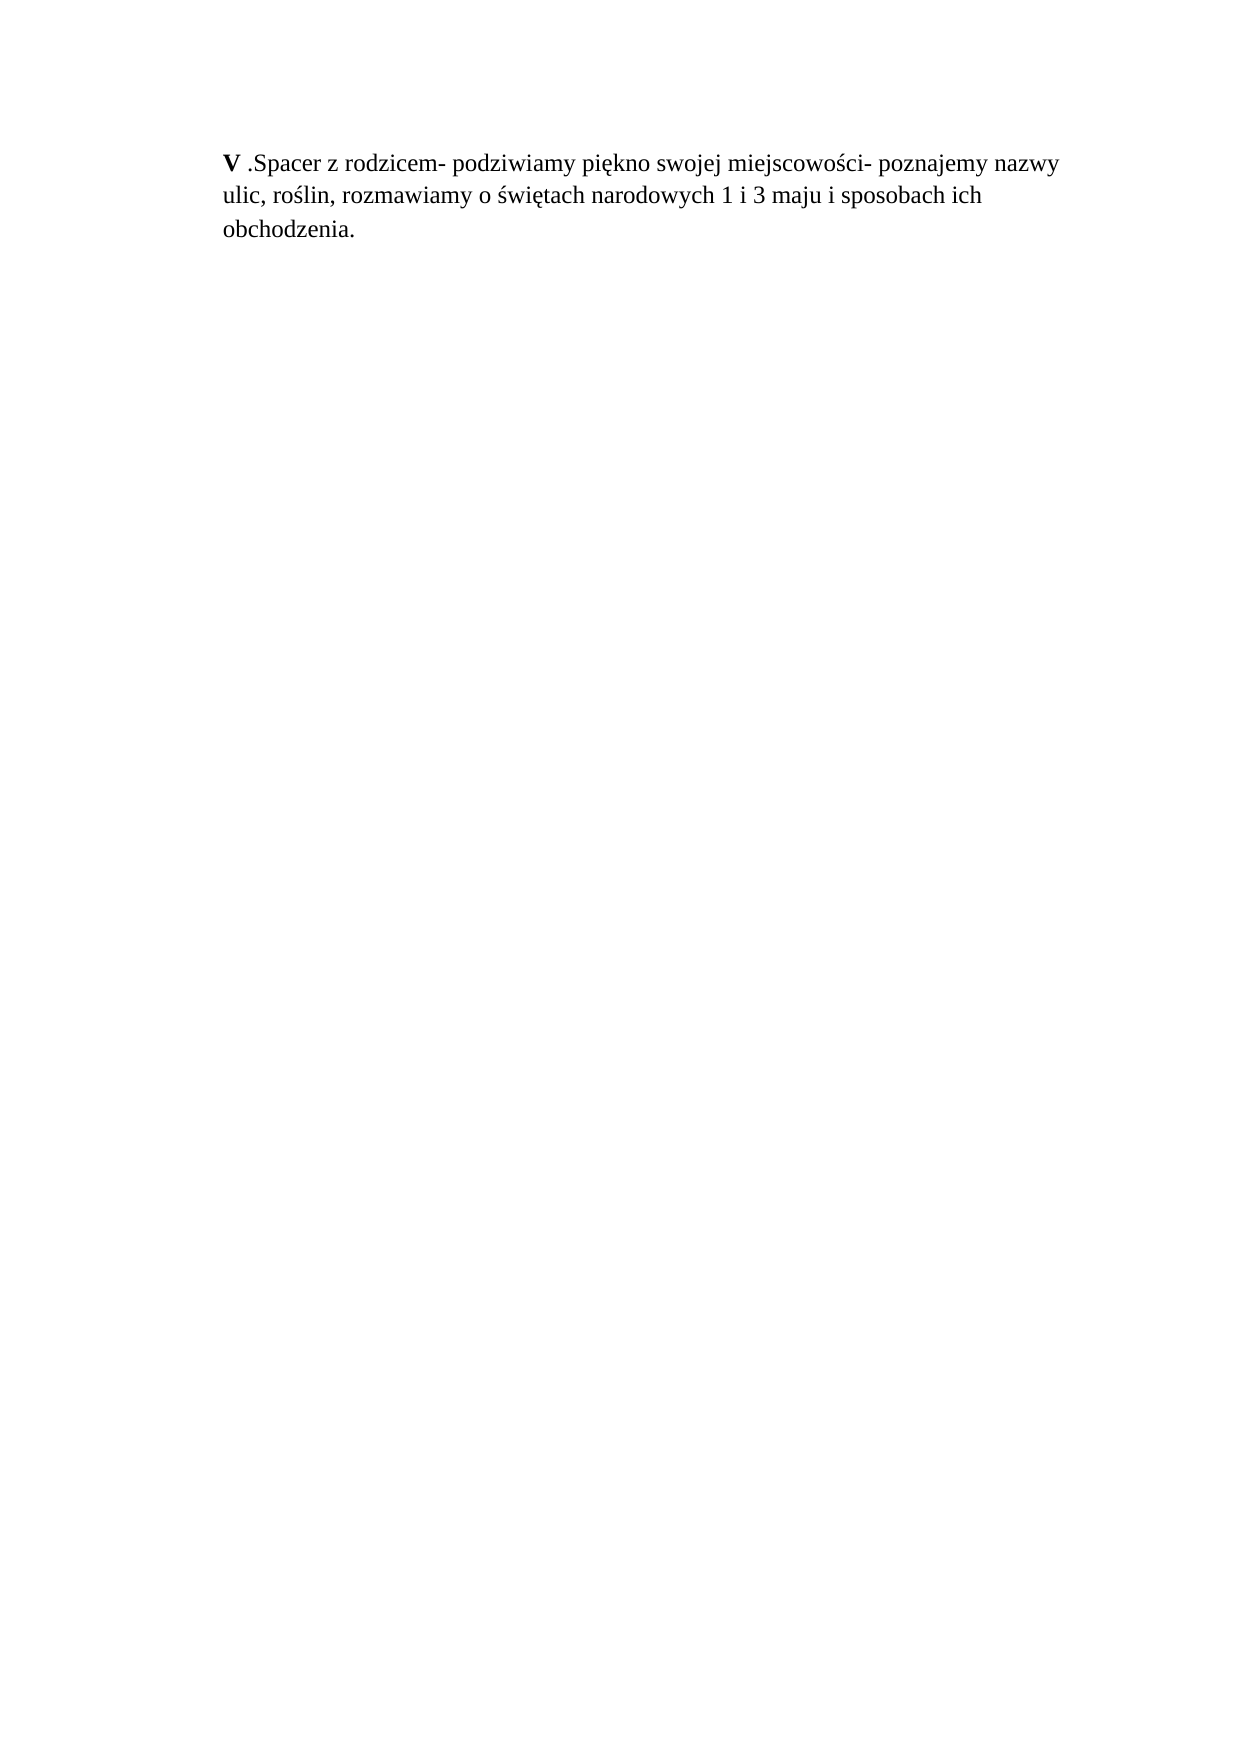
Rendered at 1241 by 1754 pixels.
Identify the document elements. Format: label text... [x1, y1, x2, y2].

text V .Spacer z rodzicem- podziwiamy piękno swojej miejscowości- poznajemy nazwy ulic, roślin, rozmawiamy o świętach narodowych 1 i 3 maju i sposobach ich obchodzenia. [223, 148, 1093, 242]
